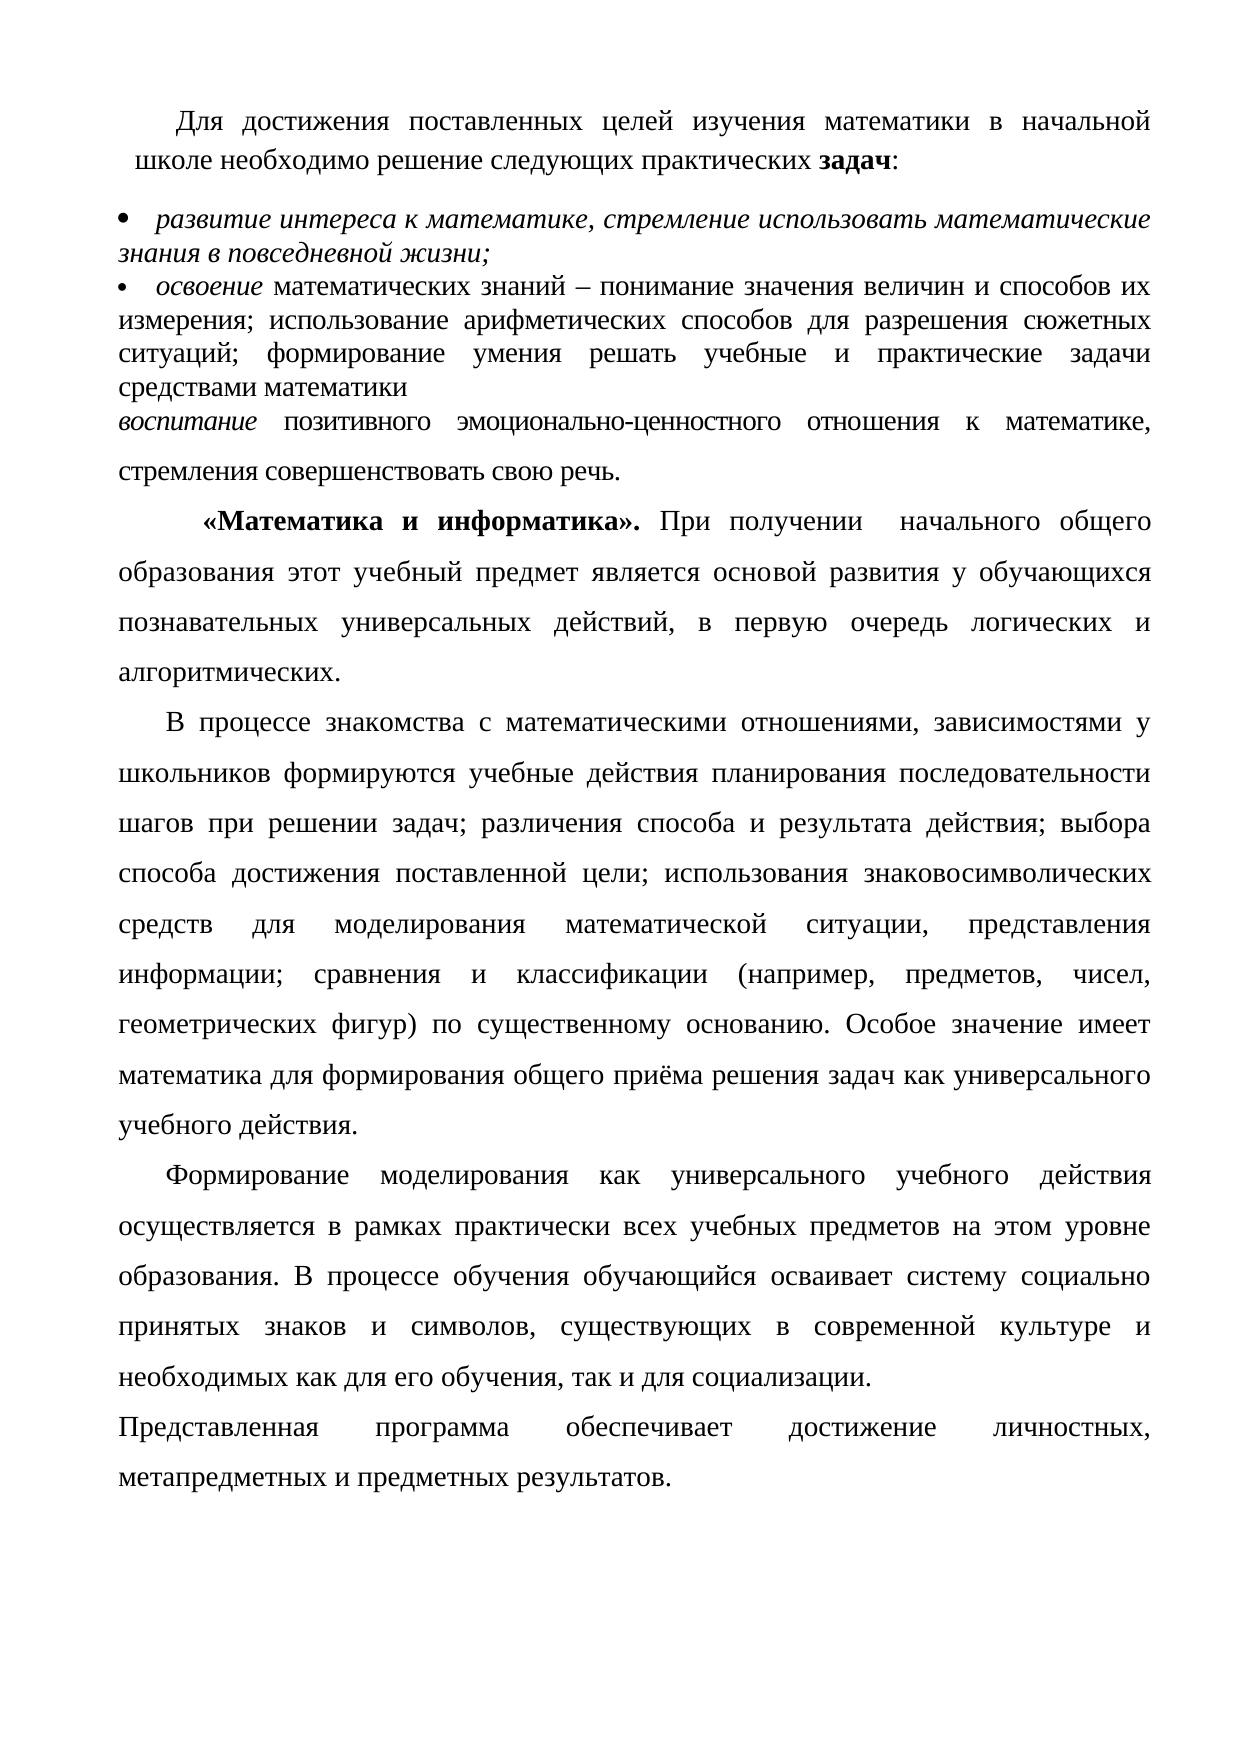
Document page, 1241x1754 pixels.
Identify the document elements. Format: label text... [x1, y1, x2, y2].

text Формирование моделирования как универсального учебного действия осуществляется в рамках практически всех учебных предметов на этом уровне образования. В процессе обучения обучающийся осваивает систему социально принятых знаков и символов, существующих в современной культуре и необходимых как для его обучения, так и для социализации. [118, 1157, 1152, 1392]
list освоение математических знаний – понимание значения величин и способов их измерения; использование арифметических способов для разрешения сюжетных ситуаций; формирование умения решать учебные и практические задачи средствами математики [118, 268, 1152, 403]
list развитие интереса к математике, стремление использовать математические знания в повседневной жизни; [118, 201, 1151, 268]
text «Математика и информатика». При получении начального общего образования этот учебный предмет является основой развития у обучающихся познавательных универсальных действий, в первую очередь логических и алгоритмических. [118, 503, 1152, 688]
text В процессе знакомства с математическими отношениями, зависимостями у школьников формируются учебные действия планирования последовательности шагов при решении задач; различения способа и результата действия; выбора способа достижения поставленной цели; использования знаково­символических средств для моделирования математической ситуации, представления информации; сравнения и классификации (например, предметов, чисел, геометрических фигур) по существенному основанию. Особое значение имеет математика для формирования общего приёма решения задач как универсального учебного действия. [118, 704, 1152, 1141]
text Представленная программа обеспечивает достижение личностных, метапредметных и предметных результатов. [118, 1409, 1152, 1493]
text воспитание позитивного эмоционально-ценностного отно­шения к математике, стремления совершенствовать свою речь. [118, 403, 1152, 487]
text Для достижения поставленных целей изучения математики в начальной школе необходимо решение следующих практических задач: [134, 103, 1151, 176]
